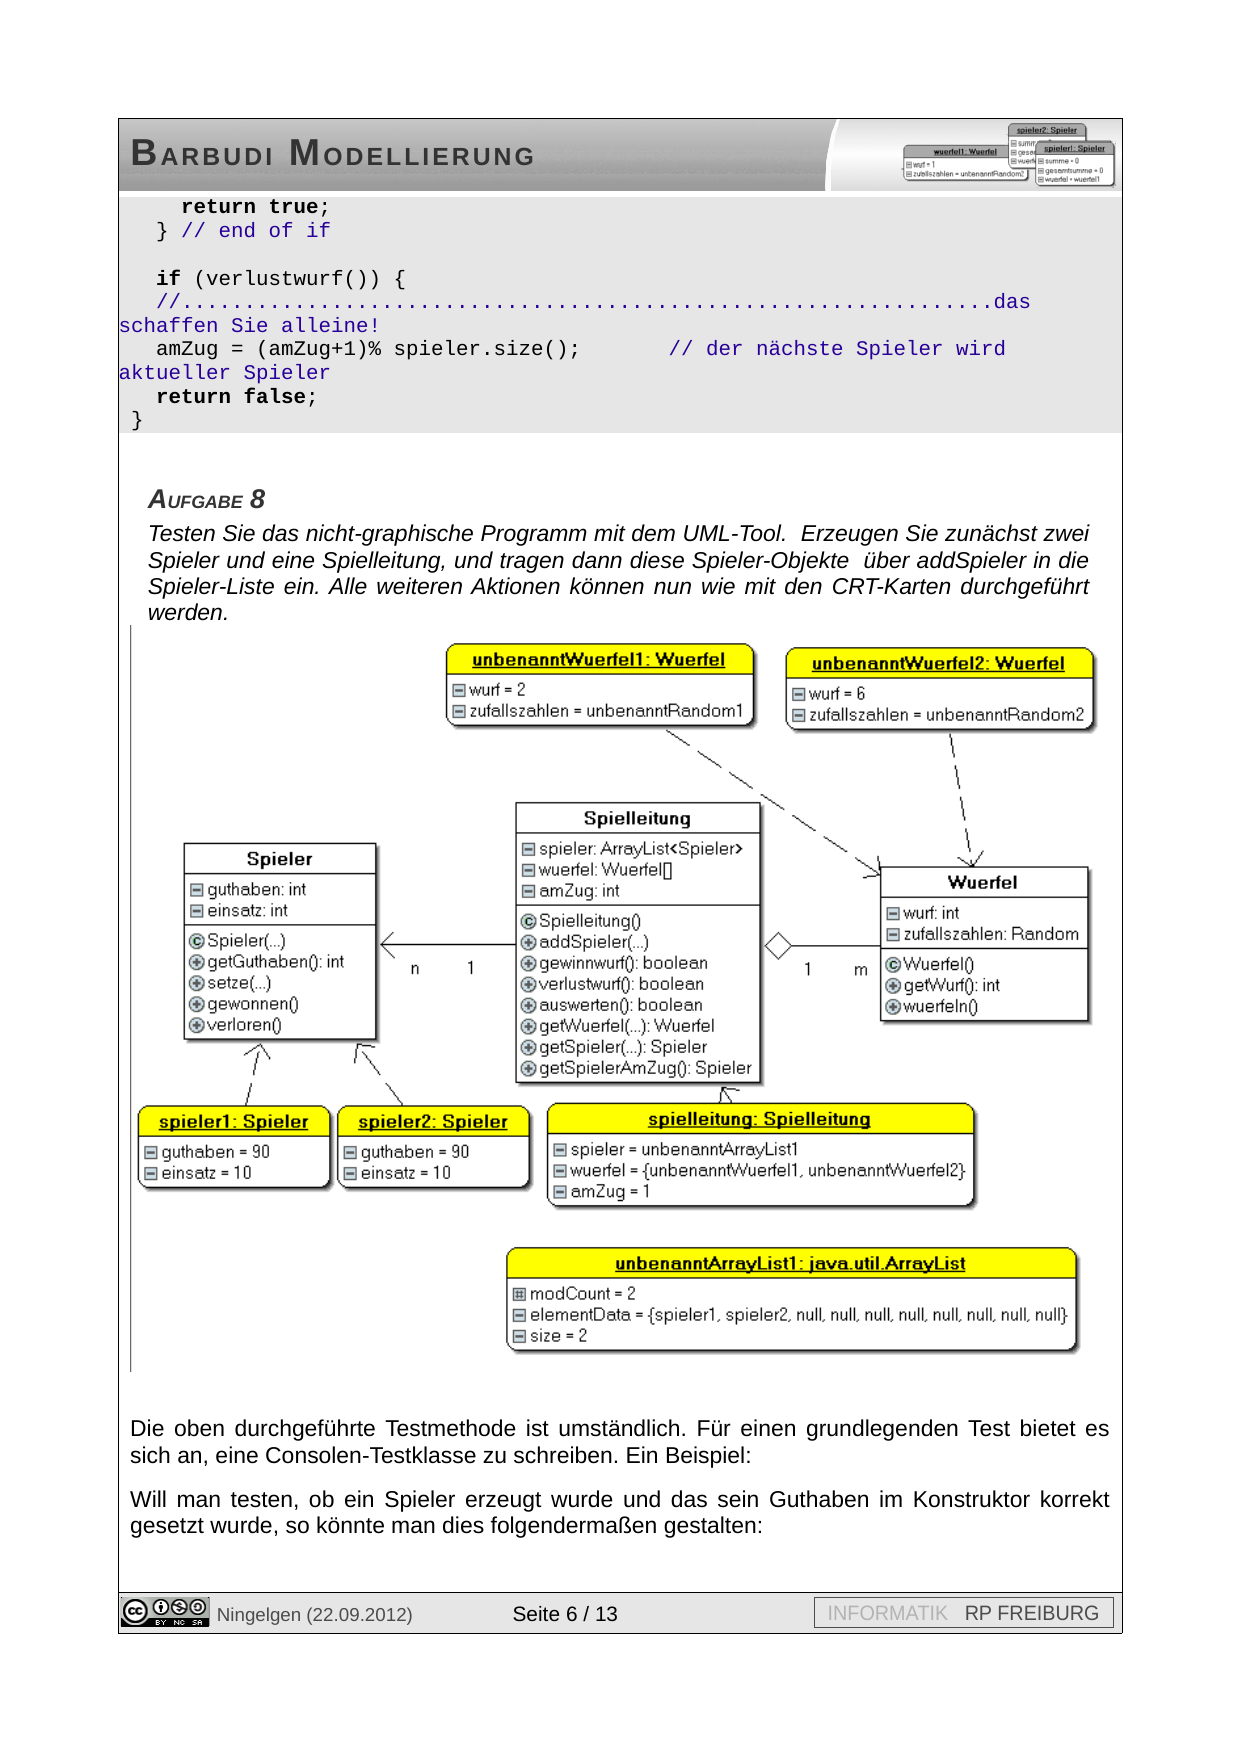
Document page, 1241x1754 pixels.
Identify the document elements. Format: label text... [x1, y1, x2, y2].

text if (verlustwurf()) { [119, 267, 1122, 291]
picture [120, 1597, 210, 1627]
text //.................................................................das schaffen Sie alleine! [119, 291, 1122, 338]
text Die oben durchgeführte Testmethode ist umständlich. Für einen grundlegenden Test bietet es sich an, eine Consolen-Testklasse zu schreiben. Ein Beispiel: [130, 1415, 1110, 1468]
picture [119, 119, 1122, 191]
text Testen Sie das nicht-graphische Programm mit dem UML-Tool. Erzeugen Sie zunächst zwei Spieler und eine Spielleitung, und tragen dann diese Spieler-Objekte über addSpieler in die Spieler-Liste ein. Alle weiteren Aktionen können nun wie mit den CRT-Karten durchgeführt werden. [148, 520, 1092, 625]
text Will man testen, ob ein Spieler erzeugt wurde und das sein Guthaben im Konstruktor korrekt gesetzt wurde, so könnte man dies folgendermaßen gestalten: [130, 1486, 1110, 1538]
text } // end of if [119, 220, 1122, 244]
text return false; [119, 386, 1122, 409]
text return true; [119, 197, 1122, 220]
text } [119, 409, 1122, 433]
text Aufgabe 8 [148, 483, 1092, 514]
text amZug = (amZug+1)% spieler.size(); // der nächste Spieler wird aktueller Spieler [119, 338, 1122, 386]
picture [130, 625, 1111, 1372]
